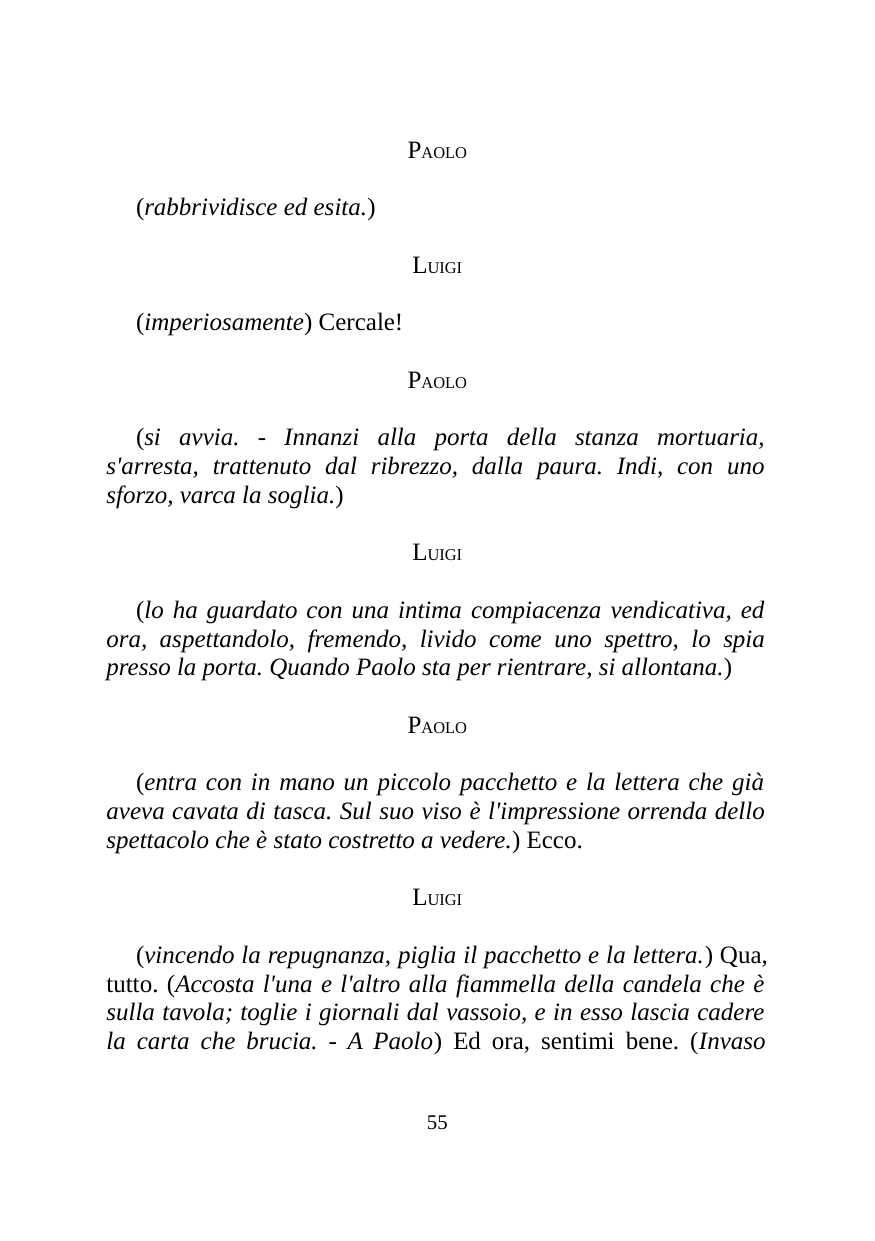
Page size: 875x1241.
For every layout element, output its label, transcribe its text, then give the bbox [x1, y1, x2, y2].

text Luigi [106, 882, 768, 911]
text Paolo [106, 365, 768, 394]
text Luigi [106, 250, 768, 279]
text (lo ha guardato con una intima compiacenza vendicativa, ed ora, aspettandolo, fremendo, livido come uno spettro, lo spia presso la porta. Quando Paolo sta per rientrare, si allontana.) [106, 595, 768, 681]
text (imperiosamente) Cercale! [106, 307, 768, 336]
text (si avvia. - Innanzi alla porta della stanza mortuaria, s'arresta, trattenuto dal ribrezzo, dalla paura. Indi, con uno sforzo, varca la soglia.) [106, 422, 768, 509]
text (entra con in mano un piccolo pacchetto e la lettera che già aveva cavata di tasca. Sul suo viso è l'impressione orrenda dello spettacolo che è stato costretto a vedere.) Ecco. [106, 767, 768, 854]
text Paolo [106, 710, 768, 739]
text Paolo [106, 135, 768, 164]
text Luigi [106, 537, 768, 566]
text (rabbrividisce ed esita.) [106, 192, 768, 221]
text (vincendo la repugnanza, piglia il pacchetto e la lettera.) Qua, tutto. (Accosta l'una e l'altro alla fiammella della candela che è sulla tavola; toglie i giornali dal vassoio, e in esso lascia cadere la carta che brucia. - A Paolo) Ed ora, sentimi bene. (Invaso [106, 940, 768, 1055]
